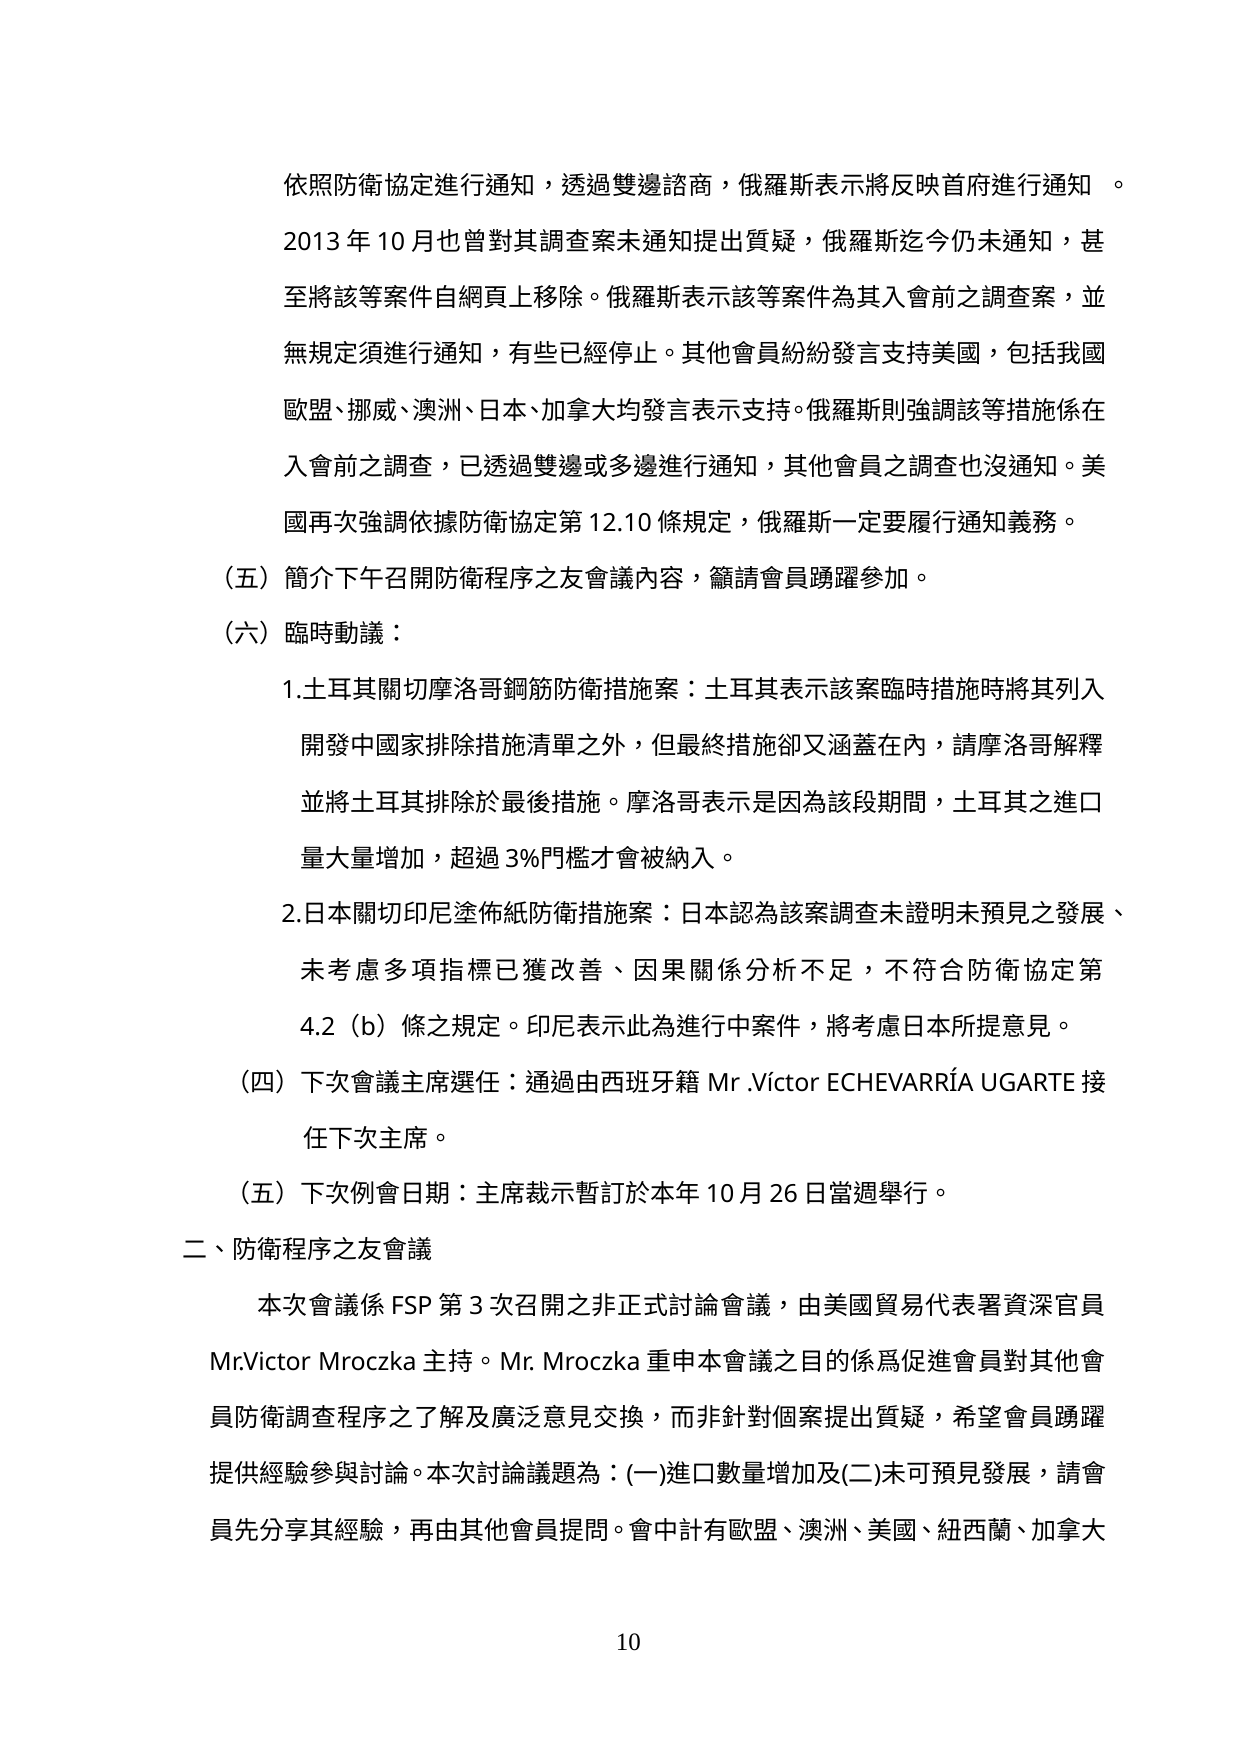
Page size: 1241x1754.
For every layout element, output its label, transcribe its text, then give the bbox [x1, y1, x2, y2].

text 二、防衛程序之友會議 [182, 1229, 1106, 1266]
text （五）簡介下午召開防衛程序之友會議內容，籲請會員踴躍參加。 [209, 558, 1106, 595]
text 本次會議係FSP第3次召開之非正式討論會議，由美國貿易代表署資深官員Mr.Victor Mroczka主持。Mr. Mroczka重申本會議之目的係爲促進會員對其他會員防衛調查程序之了解及廣泛意見交換，而非針對個案提出質疑，希望會員踴躍提供經驗參與討論。本次討論議題為：(一)進口數量增加及(二)未可預見發展，請會員先分享其經驗，再由其他會員提問。會中計有歐盟、澳洲、美國、紐西蘭、加拿大 [209, 1284, 1106, 1547]
text （五）下次例會日期：主席裁示暫訂於本年10月26日當週舉行。 [226, 1173, 1106, 1211]
text 2.日本關切印尼塗佈紙防衛措施案：日本認為該案調查未證明未預見之發展、未考慮多項指標已獲改善、因果關係分析不足，不符合防衛協定第4.2（b）條之規定。印尼表示此為進行中案件，將考慮日本所提意見。 [281, 893, 1106, 1043]
text 1.土耳其關切摩洛哥鋼筋防衛措施案：土耳其表示該案臨時措施時將其列入開發中國家排除措施清單之外，但最終措施卻又涵蓋在內，請摩洛哥解釋並將土耳其排除於最後措施。摩洛哥表示是因為該段期間，土耳其之進口量大量增加，超過3%門檻才會被納入。 [281, 669, 1106, 875]
text （六）臨時動議： [209, 613, 1106, 651]
text （四）俄羅斯防衛措施持續未通知：美國批評俄羅斯入會前採行之防衛措施均未依照防衛協定進行通知，透過雙邊諮商，俄羅斯表示將反映首府進行通知。2013年10月也曾對其調查案未通知提出質疑，俄羅斯迄今仍未通知，甚至將該等案件自網頁上移除。俄羅斯表示該等案件為其入會前之調查案，並無規定須進行通知，有些已經停止。其他會員紛紛發言支持美國，包括我國、歐盟、挪威、澳洲、日本、加拿大均發言表示支持。俄羅斯則強調該等措施係在入會前之調查，已透過雙邊或多邊進行通知，其他會員之調查也沒通知。美國再次強調依據防衛協定第12.10條規定，俄羅斯一定要履行通知義務。 [209, 164, 1106, 539]
text （四）下次會議主席選任：通過由西班牙籍Mr .Víctor ECHEVARRÍA UGARTE接任下次主席。 [226, 1061, 1106, 1155]
